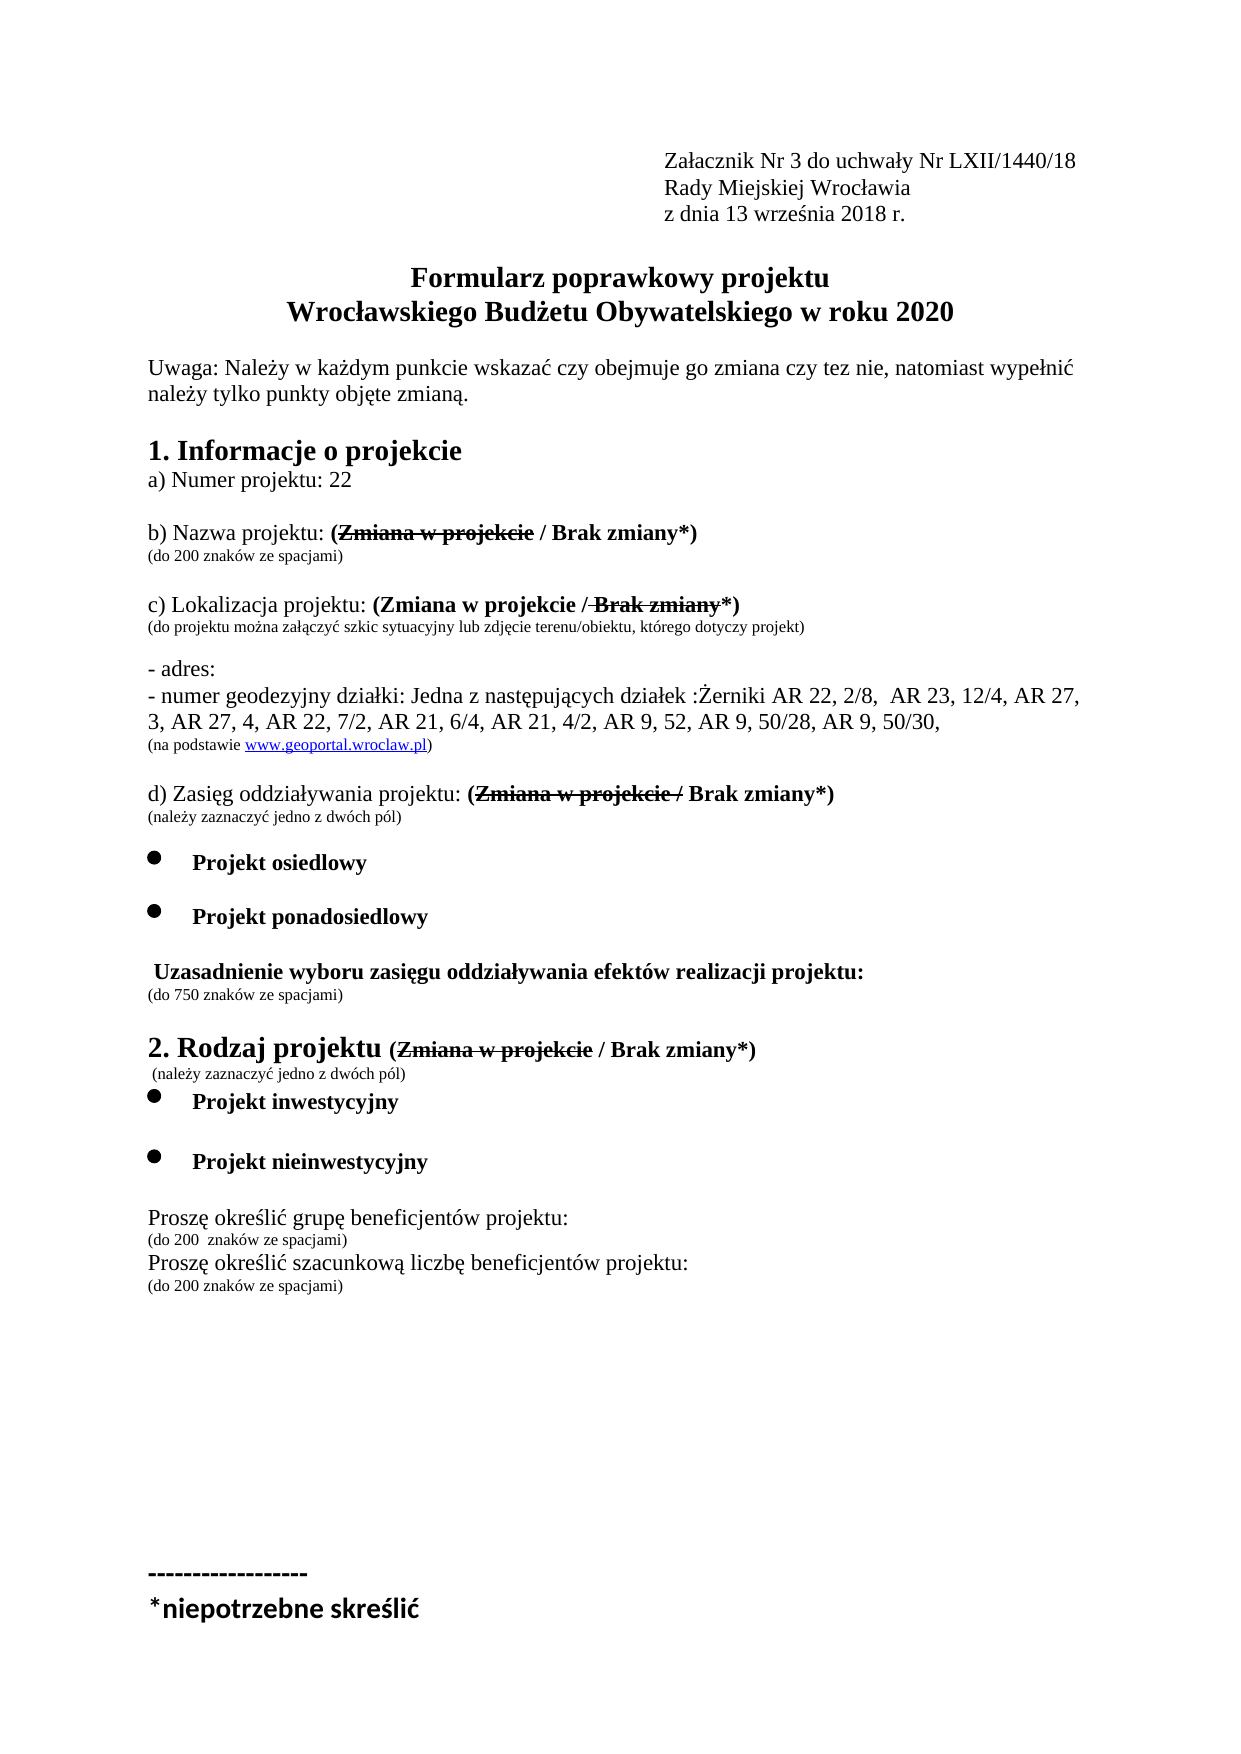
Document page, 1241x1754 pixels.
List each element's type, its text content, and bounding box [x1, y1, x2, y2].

text Wrocławskiego Budżetu Obywatelskiego w roku 2020 [148, 294, 1093, 327]
text d) Zasięg oddziaływania projektu: (Zmiana w projekcie / Brak zmiany*) [148, 780, 1093, 806]
text Uwaga: Należy w każdym punkcie wskazać czy obejmuje go zmiana czy tez nie, natomiast wypełnić należy tylko punkty objęte zmianą. [148, 354, 1093, 406]
text Proszę określić szacunkową liczbę beneficjentów projektu: [148, 1249, 1093, 1276]
text z dnia 13 września 2018 r. [664, 200, 1093, 227]
text (na podstawie www.geoportal.wroclaw.pl) [148, 734, 1093, 754]
text c) Lokalizacja projektu: (Zmiana w projekcie / Brak zmiany*) [148, 591, 1093, 617]
list Projekt inwestycyjny [148, 1083, 1093, 1117]
text (do 200 znaków ze spacjami) [148, 1230, 1093, 1249]
text b) Nazwa projektu: (Zmiana w projekcie / Brak zmiany*) [148, 519, 1093, 545]
text - adres: [148, 656, 1093, 682]
text - numer geodezyjny działki: Jedna z następujących działek :Żerniki AR 22, 2/8, AR 23, 12/4, AR 27, 3, AR 27, 4, AR 22, 7/2, AR 21, 6/4, AR 21, 4/2, AR 9, 52, AR 9, 50/28, AR 9, 50/30, [148, 682, 1093, 734]
text Uzasadnienie wyboru zasięgu oddziaływania efektów realizacji projektu: [148, 958, 1093, 985]
text Proszę określić grupę beneficjentów projektu: [148, 1204, 1093, 1230]
text (do projektu można załączyć szkic sytuacyjny lub zdjęcie terenu/obiektu, którego dotyczy projekt) [148, 617, 1093, 636]
text (należy zaznaczyć jedno z dwóch pól) [148, 1064, 1093, 1083]
list Projekt nieinwestycyjny [148, 1143, 1093, 1177]
text Formularz poprawkowy projektu [148, 260, 1093, 294]
text a) Numer projektu: 22 [148, 466, 1093, 493]
text (do 200 znaków ze spacjami) [148, 545, 1093, 564]
list Projekt osiedlowy [148, 845, 1093, 879]
text 1. Informacje o projekcie [148, 433, 1093, 466]
text (należy zaznaczyć jedno z dwóch pól) [148, 806, 1093, 826]
text (do 200 znaków ze spacjami) [148, 1276, 1093, 1295]
text (do 750 znaków ze spacjami) [148, 985, 1093, 1004]
text Załacznik Nr 3 do uchwały Nr LXII/1440/18 [664, 148, 1093, 174]
text Rady Miejskiej Wrocławia [664, 174, 1093, 200]
list Projekt ponadosiedlowy [148, 898, 1093, 932]
text 2. Rodzaj projektu (Zmiana w projekcie / Brak zmiany*) [148, 1030, 1093, 1064]
